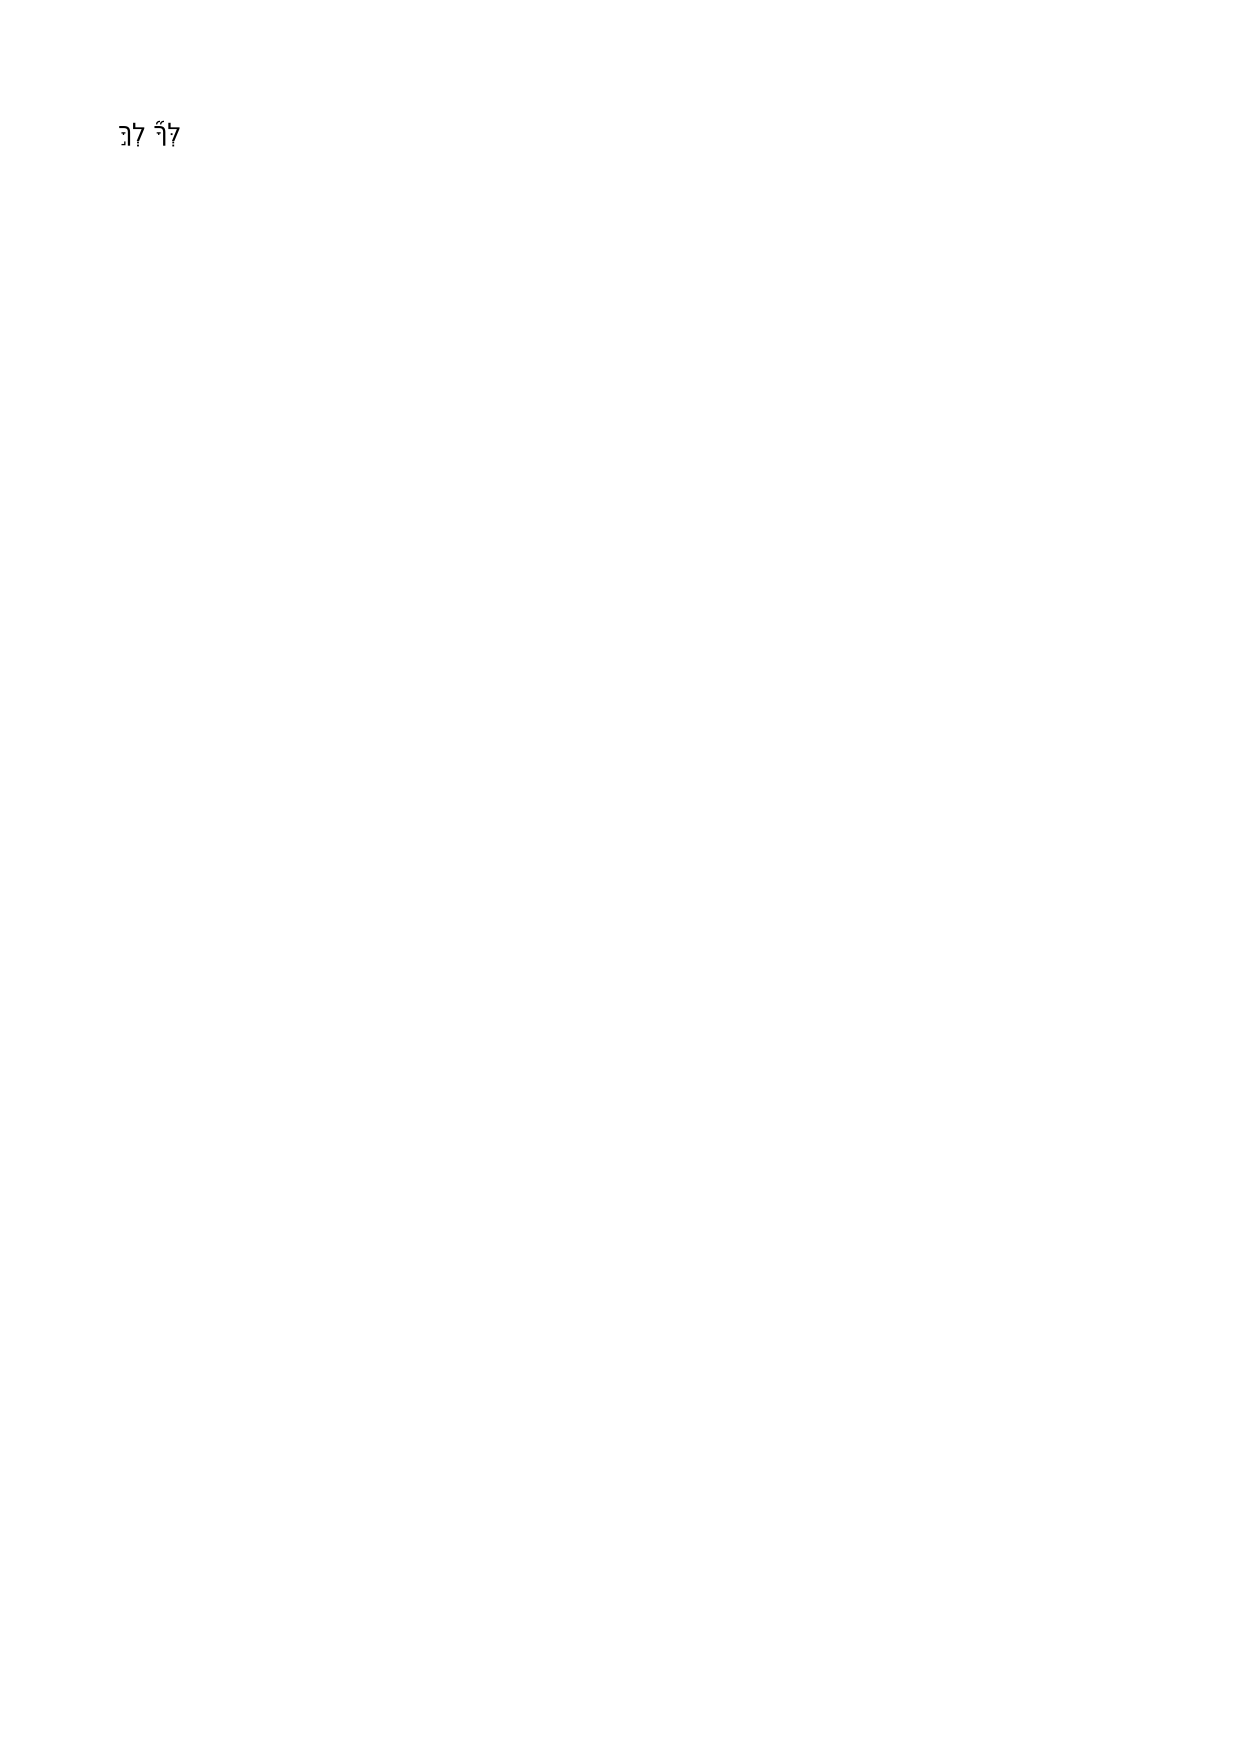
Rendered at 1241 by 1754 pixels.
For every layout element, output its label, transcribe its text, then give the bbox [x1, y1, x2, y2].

text לְּךָ֞ לְךָ֣ [118, 118, 1122, 147]
